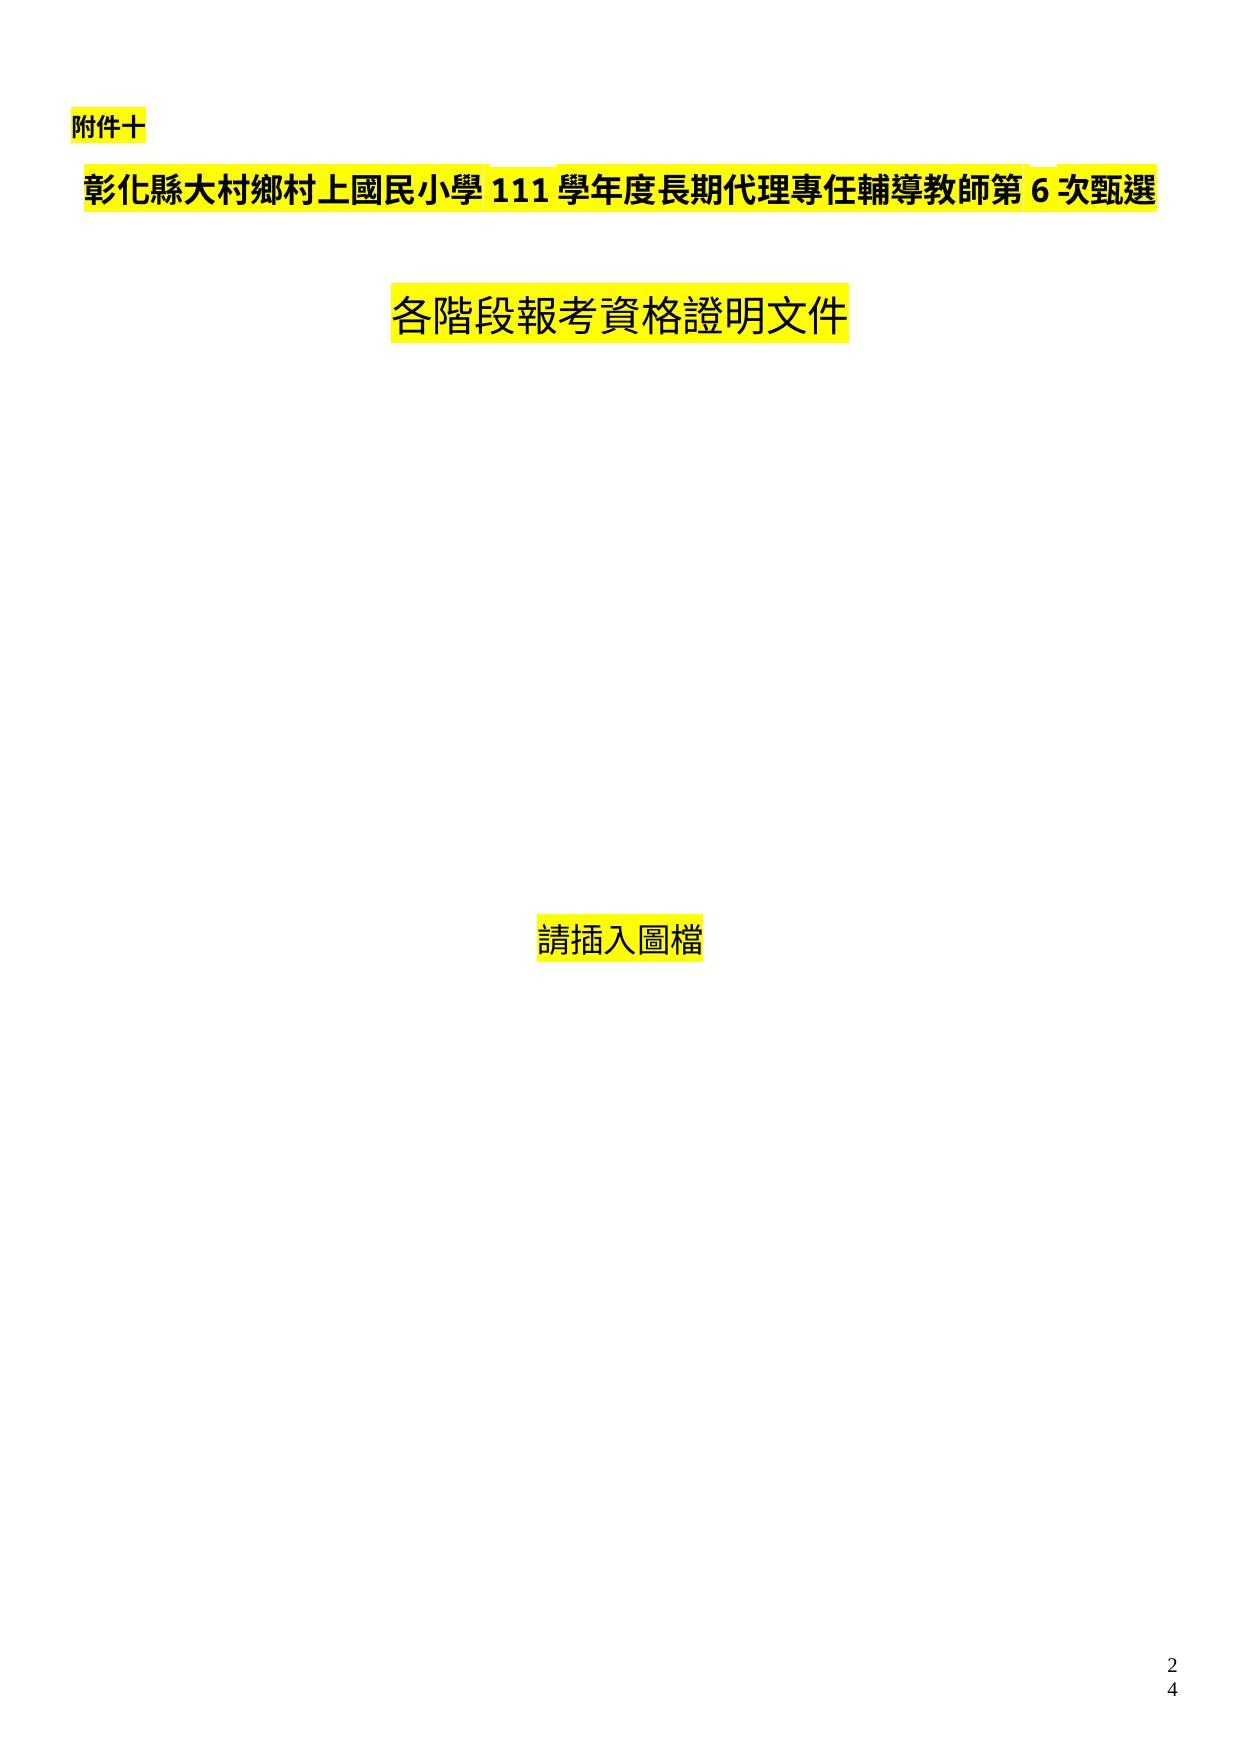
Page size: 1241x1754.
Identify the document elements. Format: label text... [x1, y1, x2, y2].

text 彰化縣大村鄉村上國民小學111學年度長期代理專任輔導教師第6次甄選 [71, 146, 1169, 209]
text 各階段報考資格證明文件 [71, 271, 1169, 334]
text 請插入圖檔 [71, 896, 1169, 959]
text 附件十 [71, 84, 1169, 146]
